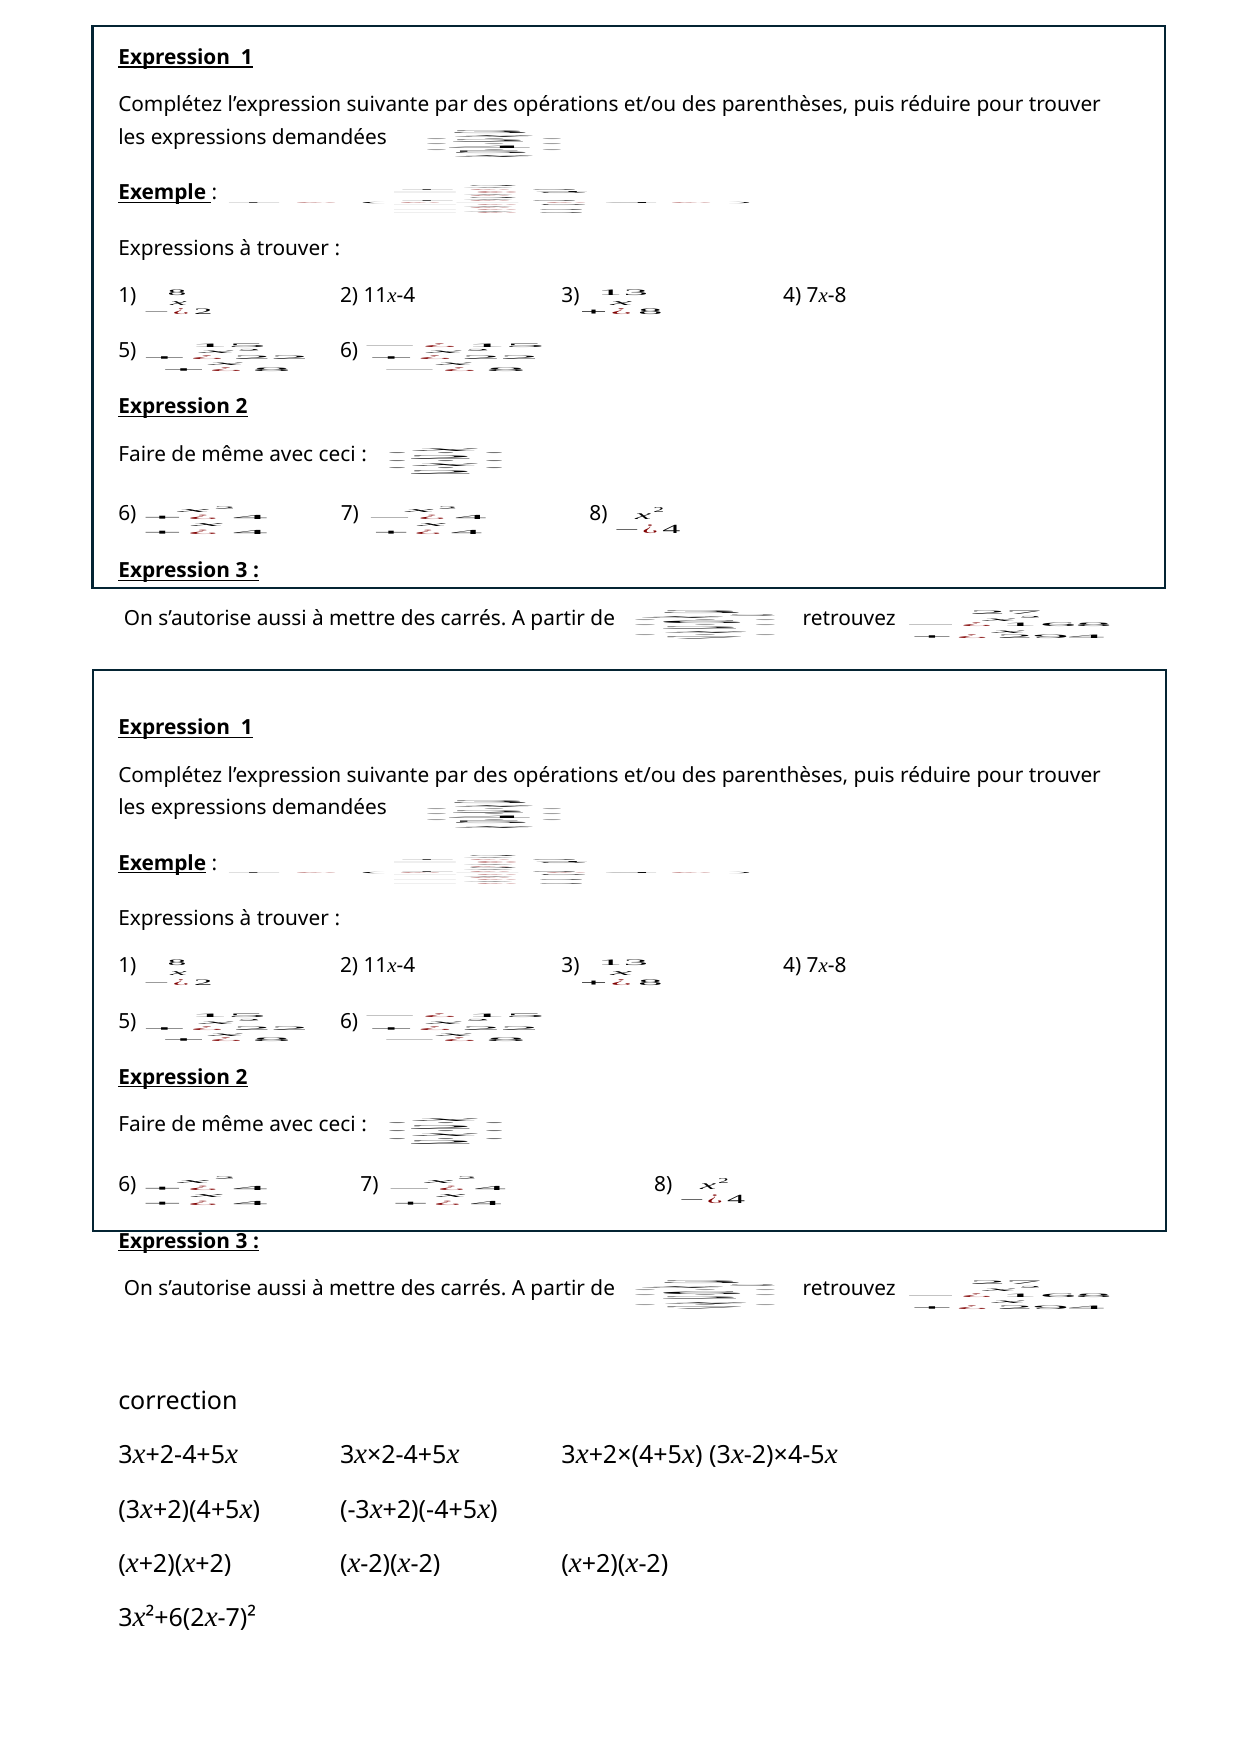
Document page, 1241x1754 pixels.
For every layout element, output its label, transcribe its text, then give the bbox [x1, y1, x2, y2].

text Expressions à trouver : [118, 903, 1122, 932]
text Faire de même avec ceci : [118, 1109, 1122, 1146]
text On s’autorise aussi à mettre des carrés. A partir de retrouvez [118, 1273, 1122, 1310]
text Expression 1 [118, 42, 1122, 71]
text [118, 1226, 1122, 1230]
text (x+2)(x+2) (x-2)(x-2) (x+2)(x-2) [118, 1545, 1122, 1580]
text 6) 7) 8) [118, 1164, 1122, 1206]
text 6) 7) 8) [118, 494, 1122, 536]
text (3x+2)(4+5x) (-3x+2)(-4+5x) [118, 1491, 1122, 1525]
text 5) 6) [118, 335, 1122, 373]
text 3x²+6(2x-7)² [118, 1599, 1122, 1634]
text 1) 2) 11x-4 3) 4) 7x-8 [118, 280, 1122, 317]
text 5) 6) [118, 1006, 1122, 1043]
text Faire de même avec ceci : [118, 439, 1122, 475]
text 3x+2-4+5x 3x×2-4+5x 3x+2×(4+5x) (3x-2)×4-5x [118, 1437, 1122, 1471]
text Expression 3 : [118, 556, 1122, 584]
text Expression 1 [118, 712, 1122, 741]
text Exemple : [118, 848, 1122, 884]
text Expression 2 [118, 1062, 1122, 1090]
text Exemple : [118, 177, 1122, 214]
text 1) 2) 11x-4 3) 4) 7x-8 [118, 950, 1122, 987]
text Expressions à trouver : [118, 233, 1122, 261]
text correction [118, 1383, 1122, 1417]
text Complétez l’expression suivante par des opérations et/ou des parenthèses, puis réduire pour trouver les expressions demandées [118, 89, 1122, 159]
text On s’autorise aussi à mettre des carrés. A partir de retrouvez [118, 603, 1122, 640]
text Complétez l’expression suivante par des opérations et/ou des parenthèses, puis réduire pour trouver les expressions demandées [118, 760, 1122, 829]
text Expression 2 [118, 391, 1122, 420]
text Expression 3 : [118, 1232, 1122, 1254]
